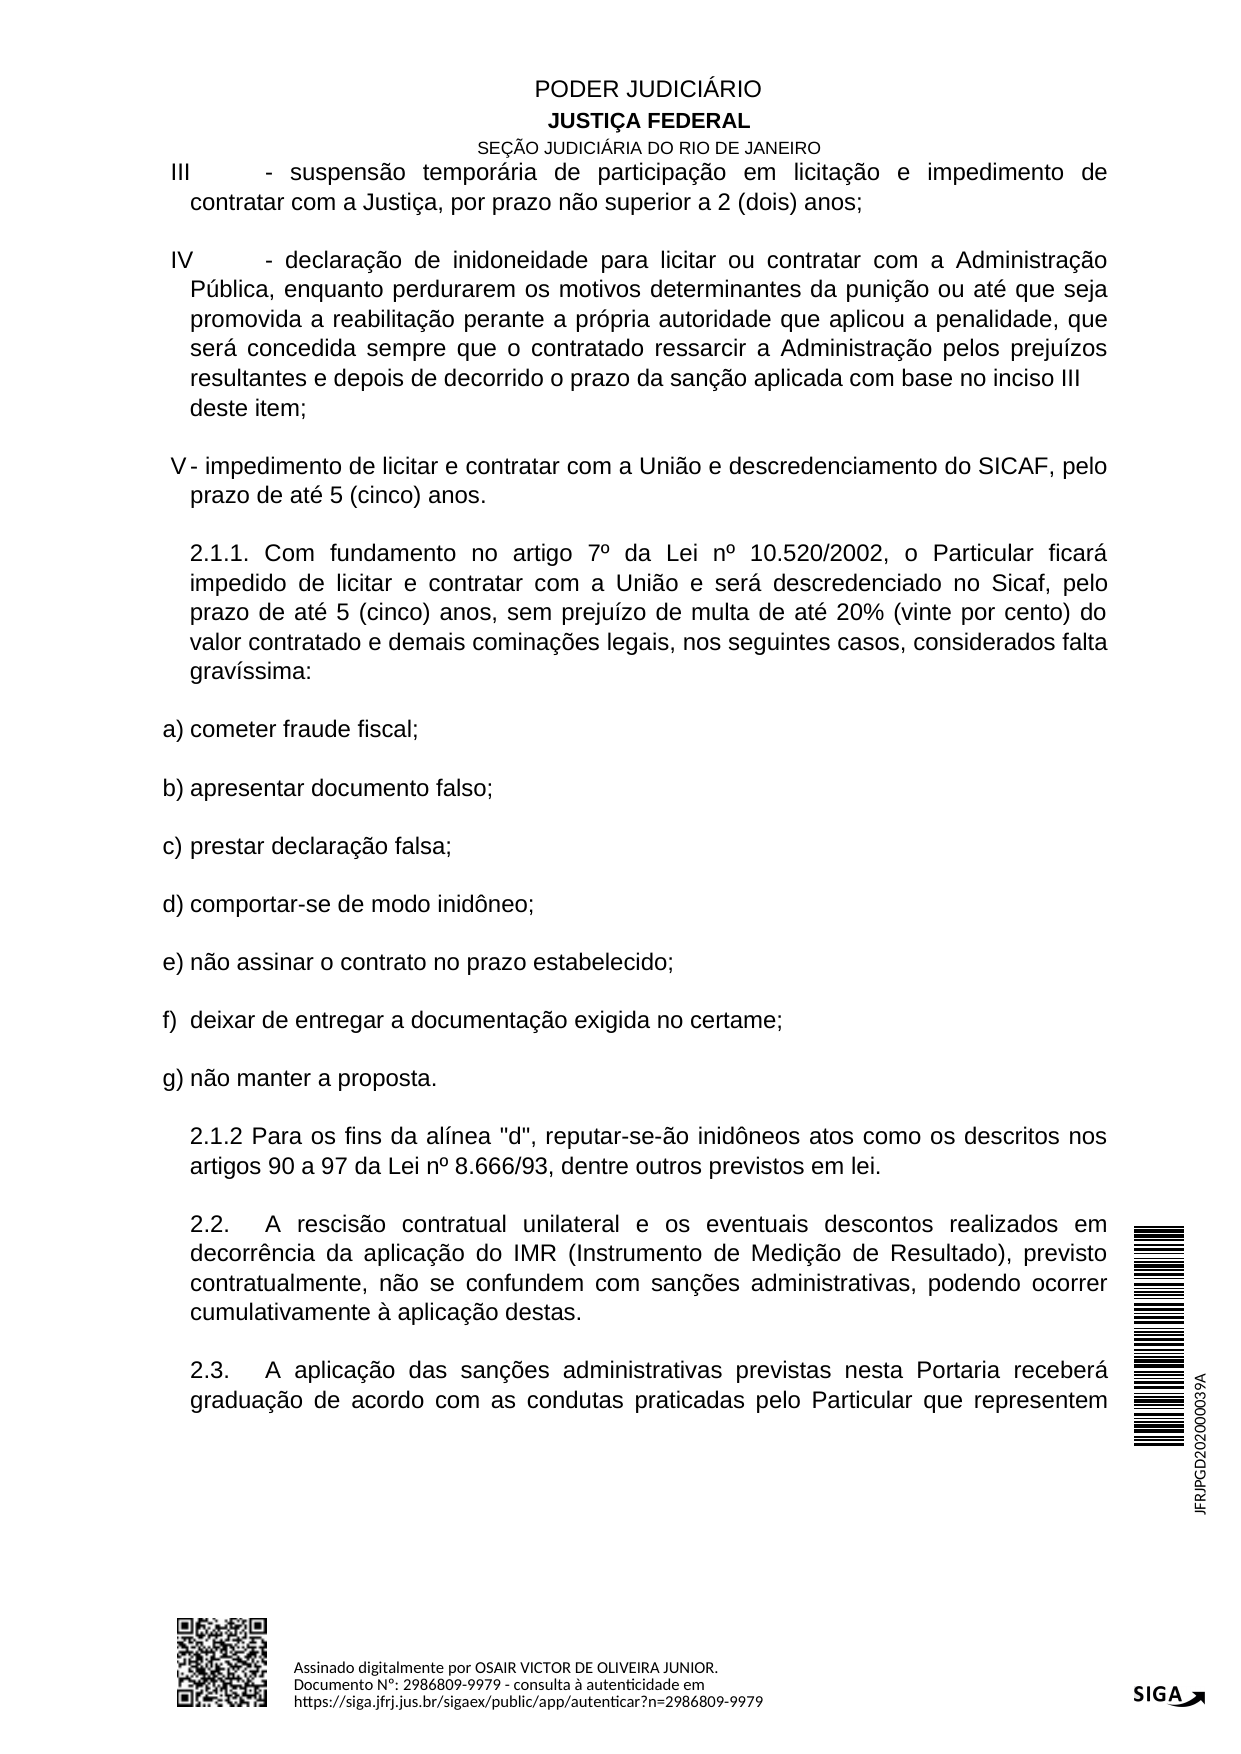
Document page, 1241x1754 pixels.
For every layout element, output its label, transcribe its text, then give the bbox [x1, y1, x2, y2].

list deixar de entregar a documentação exigida no certame; [162, 1006, 1109, 1033]
list - suspensão temporária de participação em licitação e impedimento de contratar com a Justiça, por prazo não superior a 2 (dois) anos; [170, 158, 1109, 215]
text deste item; [189, 393, 1109, 421]
list - impedimento de licitar e contratar com a União e descredenciamento do SICAF, pelo prazo de até 5 (cinco) anos. [170, 452, 1109, 509]
list A rescisão contratual unilateral e os eventuais descontos realizados em decorrência da aplicação do IMR (Instrumento de Medição de Resultado), previsto contratualmente, não se confundem com sanções administrativas, podendo ocorrer cumulativamente à aplicação destas. [190, 1210, 1109, 1326]
list cometer fraude fiscal; [162, 715, 1109, 743]
text 2.1.2 Para os fins da alínea "d", reputar-se-ão inidôneos atos como os descritos nos artigos 90 a 97 da Lei nº 8.666/93, dentre outros previstos em lei. [189, 1122, 1109, 1179]
list prestar declaração falsa; [162, 832, 1109, 859]
text 2.1.1. Com fundamento no artigo 7º da Lei nº 10.520/2002, o Particular ficará impedido de licitar e contratar com a União e será descredenciado no Sicaf, pelo prazo de até 5 (cinco) anos, sem prejuízo de multa de até 20% (vinte por cento) do valor contratado e demais cominações legais, nos seguintes casos, considerados falta gravíssima: [189, 539, 1109, 685]
list A aplicação das sanções administrativas previstas nesta Portaria receberá graduação de acordo com as condutas praticadas pelo Particular que representem [190, 1356, 1109, 1413]
list não manter a proposta. [162, 1064, 1109, 1092]
list apresentar documento falso; [162, 773, 1109, 801]
list comportar-se de modo inidôneo; [162, 890, 1109, 917]
list - declaração de inidoneidade para licitar ou contratar com a Administração Pública, enquanto perdurarem os motivos determinantes da punição ou até que seja promovida a reabilitação perante a própria autoridade que aplicou a penalidade, que será concedida sempre que o contratado ressarcir a Administração pelos prejuízos resultantes e depois de decorrido o prazo da sanção aplicada com base no inciso III [170, 246, 1109, 391]
list não assinar o contrato no prazo estabelecido; [162, 948, 1109, 975]
